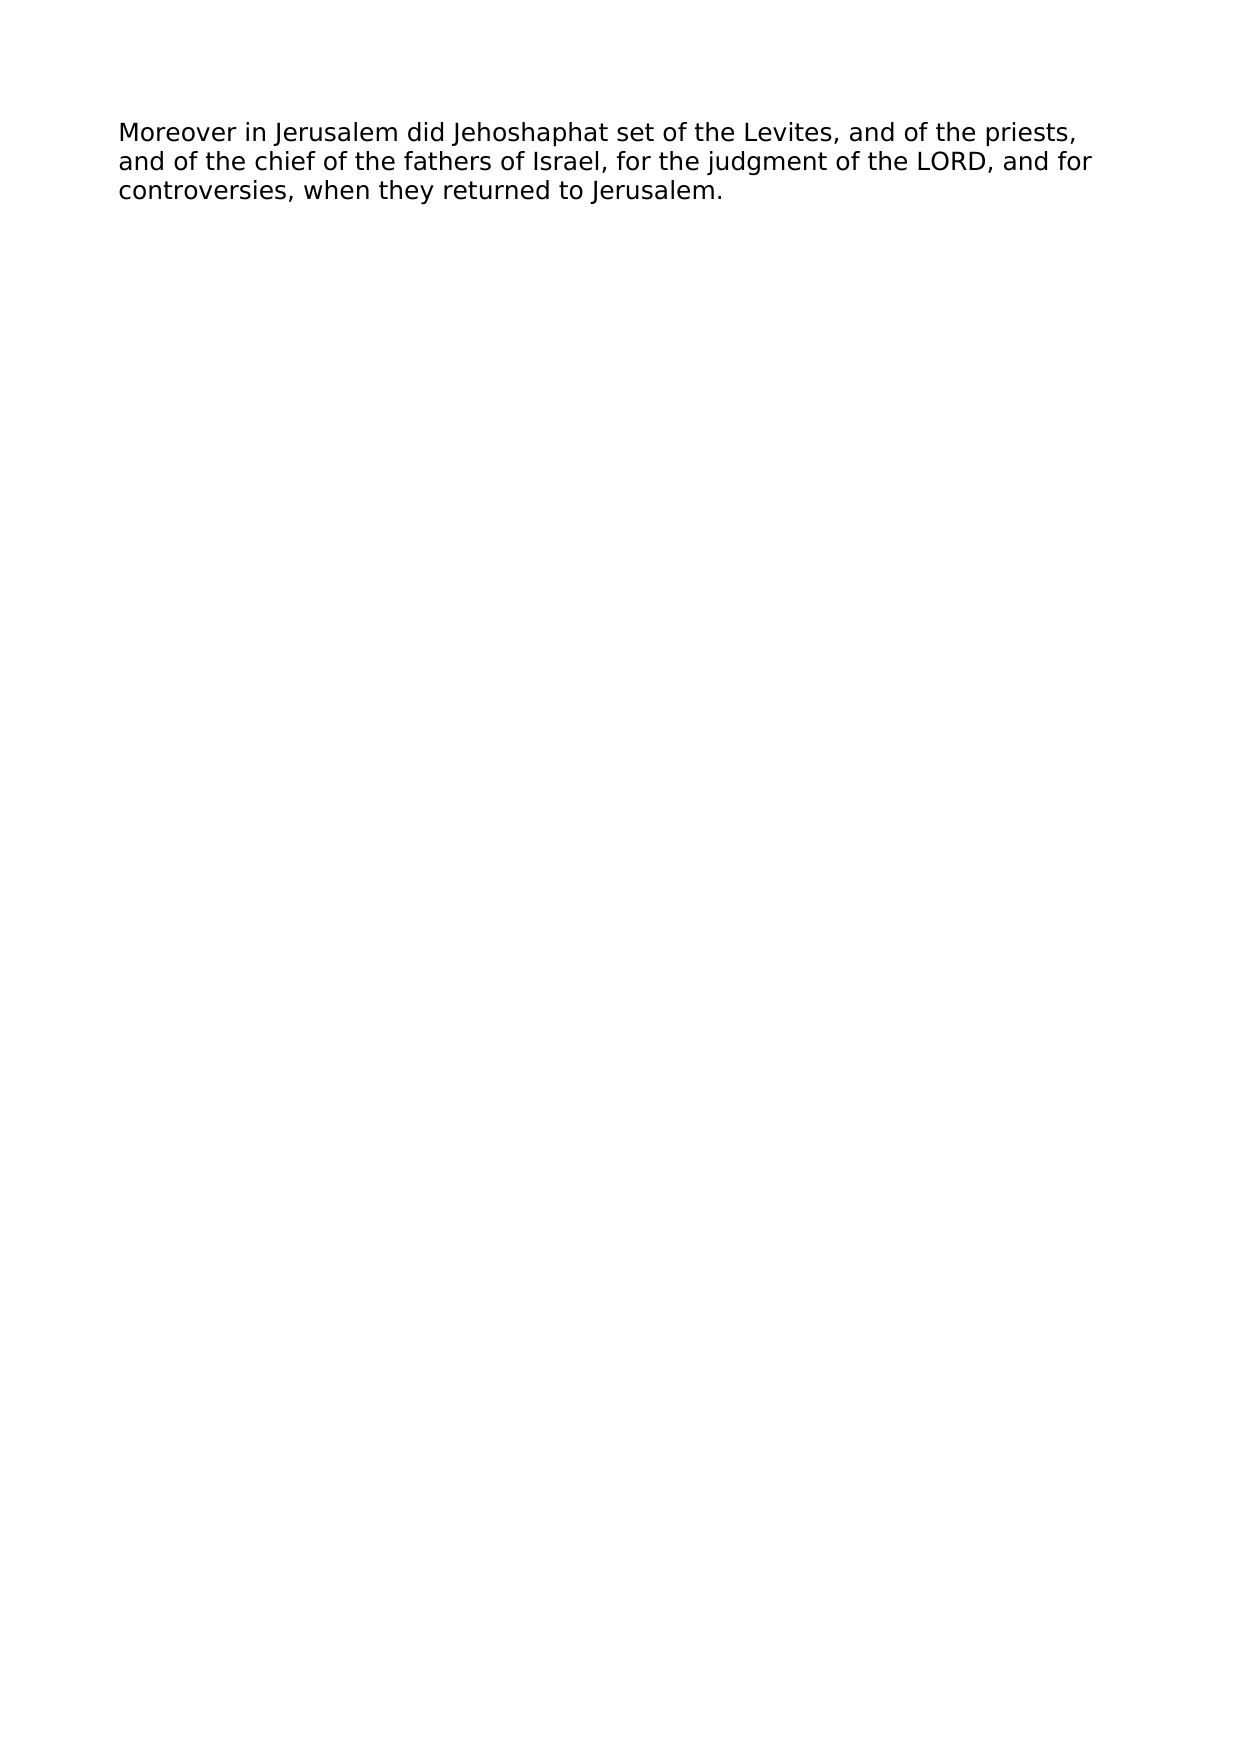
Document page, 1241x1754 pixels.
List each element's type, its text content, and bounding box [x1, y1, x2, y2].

text Moreover in Jerusalem did Jehoshaphat set of the Levites, and of the priests, and of the chief of the fathers of Israel, for the judgment of the LORD, and for controversies, when they returned to Jerusalem. [118, 118, 1122, 206]
